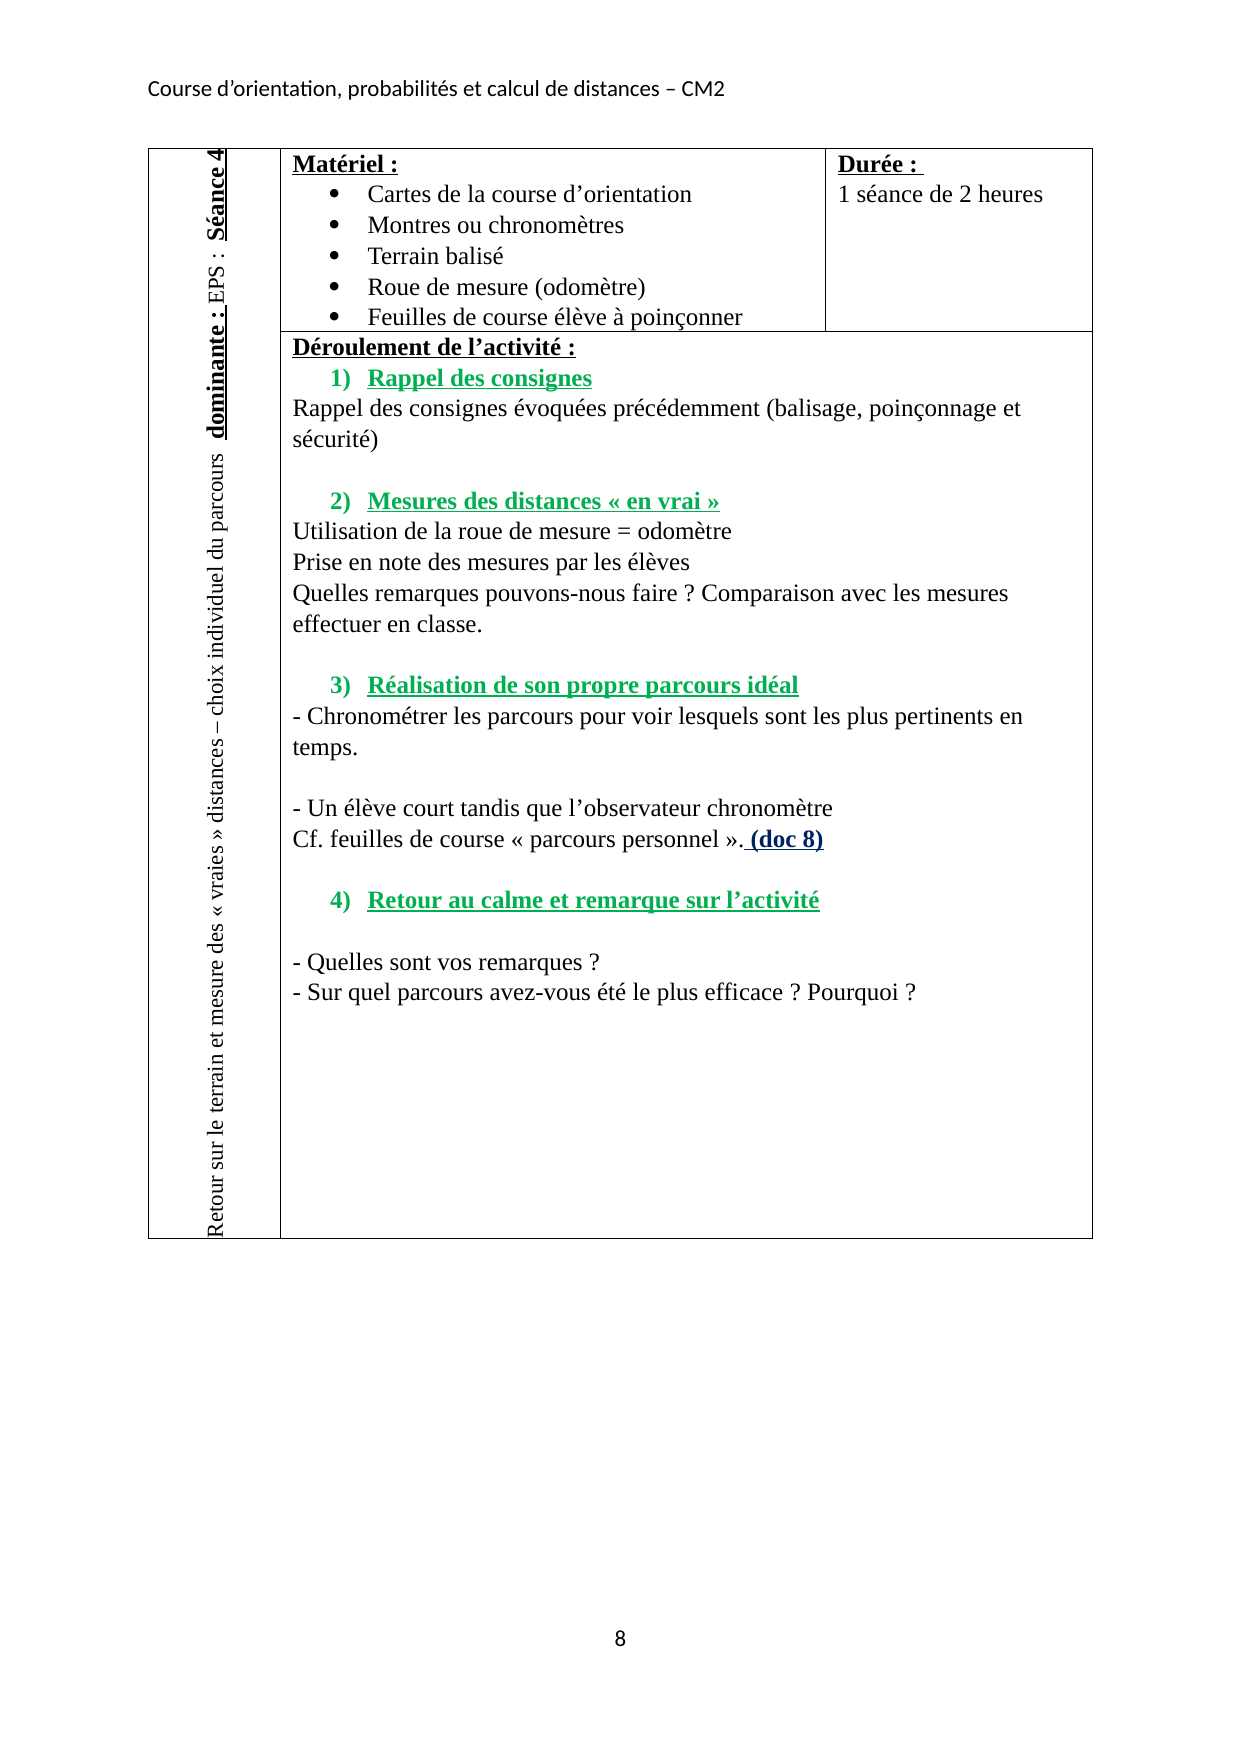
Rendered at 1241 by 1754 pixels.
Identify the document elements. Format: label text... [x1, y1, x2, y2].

table_header Durée : 1 séance de 2 heures [826, 149, 1092, 331]
table_header Séance 4 dominante : EPS : Retour sur le terrain et mesure des « vraies » distances – choix individuel du parcours [149, 149, 280, 1238]
table_cell Déroulement de l’activité : Rappel des consignes Rappel des consignes évoquées précédemment (balisage, poinçonnage et sécurité) Mesures des distances « en vrai » Utilisation de la roue de mesure = odomètre Prise en note des mesures par les élèves Quelles remarques pouvons-nous faire ? Comparaison avec les mesures effectuer en classe. Réalisation de son propre parcours idéal - Chronométrer les parcours pour voir lesquels sont les plus pertinents en temps. - Un élève court tandis que l’observateur chronomètre Cf. feuilles de course « parcours personnel ». (doc 8) Retour au calme et remarque sur l’activité - Quelles sont vos remarques ? - Sur quel parcours avez-vous été le plus efficace ? Pourquoi ? [281, 332, 1092, 1238]
table_header Matériel : Cartes de la course d’orientation Montres ou chronomètres Terrain balisé Roue de mesure (odomètre) Feuilles de course élève à poinçonner [281, 149, 825, 331]
